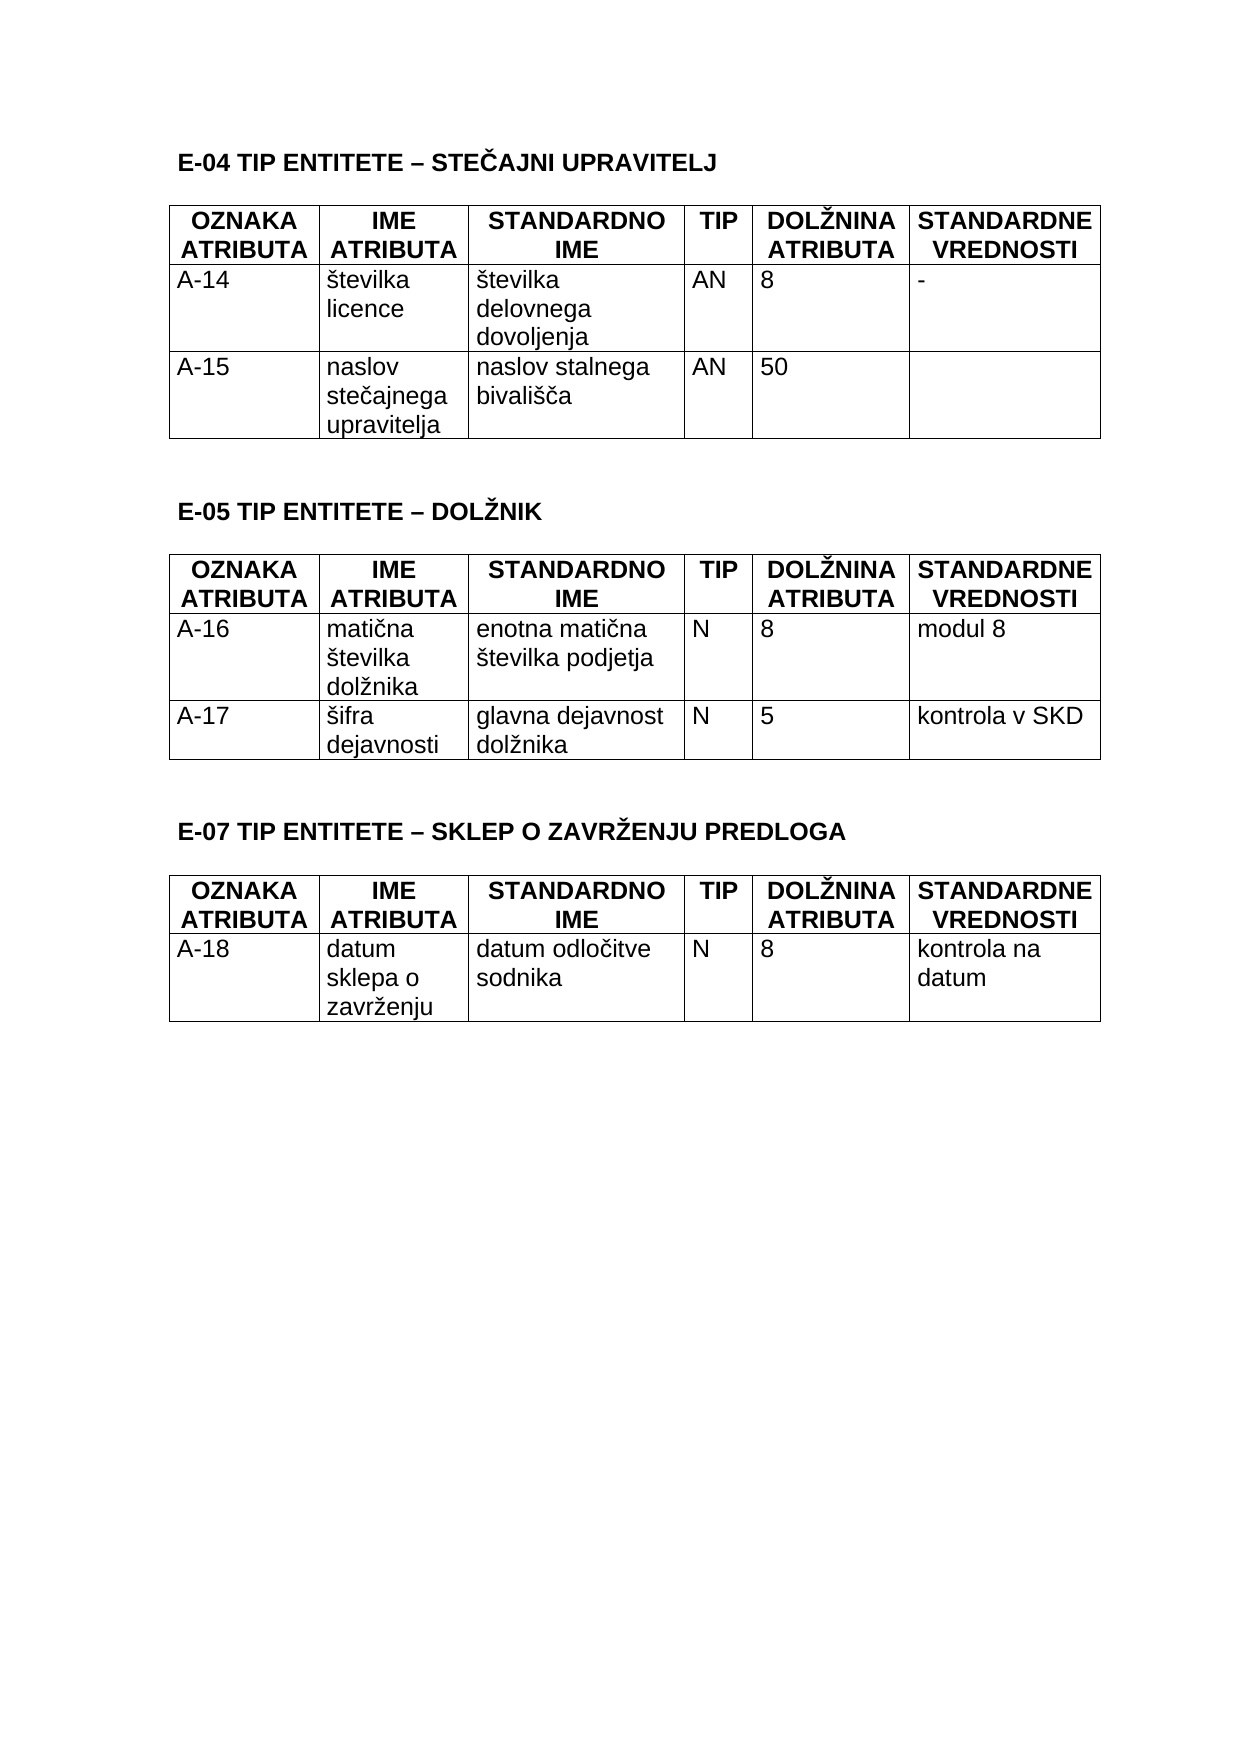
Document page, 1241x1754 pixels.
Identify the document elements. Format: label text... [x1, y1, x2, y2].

table_header OZNAKA ATRIBUTA [170, 876, 319, 933]
table_header TIP [685, 206, 752, 264]
table_header IME ATRIBUTA [320, 555, 468, 613]
table_header IME ATRIBUTA [320, 876, 468, 933]
table_header STANDARDNO IME [469, 876, 684, 933]
table_header TIP [685, 555, 752, 613]
table_cell [910, 352, 1100, 438]
table_cell A-15 [170, 352, 319, 438]
table_cell A-14 [170, 265, 319, 351]
table_cell matična številka dolžnika [320, 614, 468, 700]
table_header STANDARDNE VREDNOSTI [910, 206, 1100, 264]
table_cell enotna matična številka podjetja [469, 614, 684, 700]
table_header STANDARDNO IME [469, 555, 684, 613]
subtitle E-07 TIP ENTITETE – SKLEP O ZAVRŽENJU PREDLOGA [177, 817, 1092, 846]
table_cell A-16 [170, 614, 319, 700]
table_cell 8 [753, 265, 909, 351]
table_cell naslov stečajnega upravitelja [320, 352, 468, 438]
table_cell modul 8 [910, 614, 1100, 700]
subtitle E-05 TIP ENTITETE – DOLŽNIK [177, 497, 1092, 526]
table_header DOLŽNINA ATRIBUTA [753, 555, 909, 613]
table_header DOLŽNINA ATRIBUTA [753, 206, 909, 264]
table_cell AN [685, 265, 752, 351]
table_cell naslov stalnega bivališča [469, 352, 684, 438]
table_cell datum odločitve sodnika [469, 934, 684, 1021]
table_cell kontrola na datum [910, 934, 1100, 1021]
table_header OZNAKA ATRIBUTA [170, 206, 319, 264]
table_cell AN [685, 352, 752, 438]
subtitle E-04 TIP ENTITETE – STEČAJNI UPRAVITELJ [177, 148, 1092, 176]
table_cell N [685, 701, 752, 759]
table_cell N [685, 934, 752, 1021]
table_cell N [685, 614, 752, 700]
table_header STANDARDNE VREDNOSTI [910, 555, 1100, 613]
table_cell 8 [753, 934, 909, 1021]
table_header STANDARDNO IME [469, 206, 684, 264]
table_cell 50 [753, 352, 909, 438]
table_header DOLŽNINA ATRIBUTA [753, 876, 909, 933]
table_cell številka licence [320, 265, 468, 351]
table_cell 5 [753, 701, 909, 759]
table_cell 8 [753, 614, 909, 700]
table_cell kontrola v SKD [910, 701, 1100, 759]
table_header STANDARDNE VREDNOSTI [910, 876, 1100, 933]
table_cell A-18 [170, 934, 319, 1021]
table_header OZNAKA ATRIBUTA [170, 555, 319, 613]
table_cell šifra dejavnosti [320, 701, 468, 759]
table_cell glavna dejavnost dolžnika [469, 701, 684, 759]
table_header TIP [685, 876, 752, 933]
table_cell številka delovnega dovoljenja [469, 265, 684, 351]
table_header IME ATRIBUTA [320, 206, 468, 264]
table_cell datum sklepa o zavrženju [320, 934, 468, 1021]
table_cell - [910, 265, 1100, 351]
table_cell A-17 [170, 701, 319, 759]
